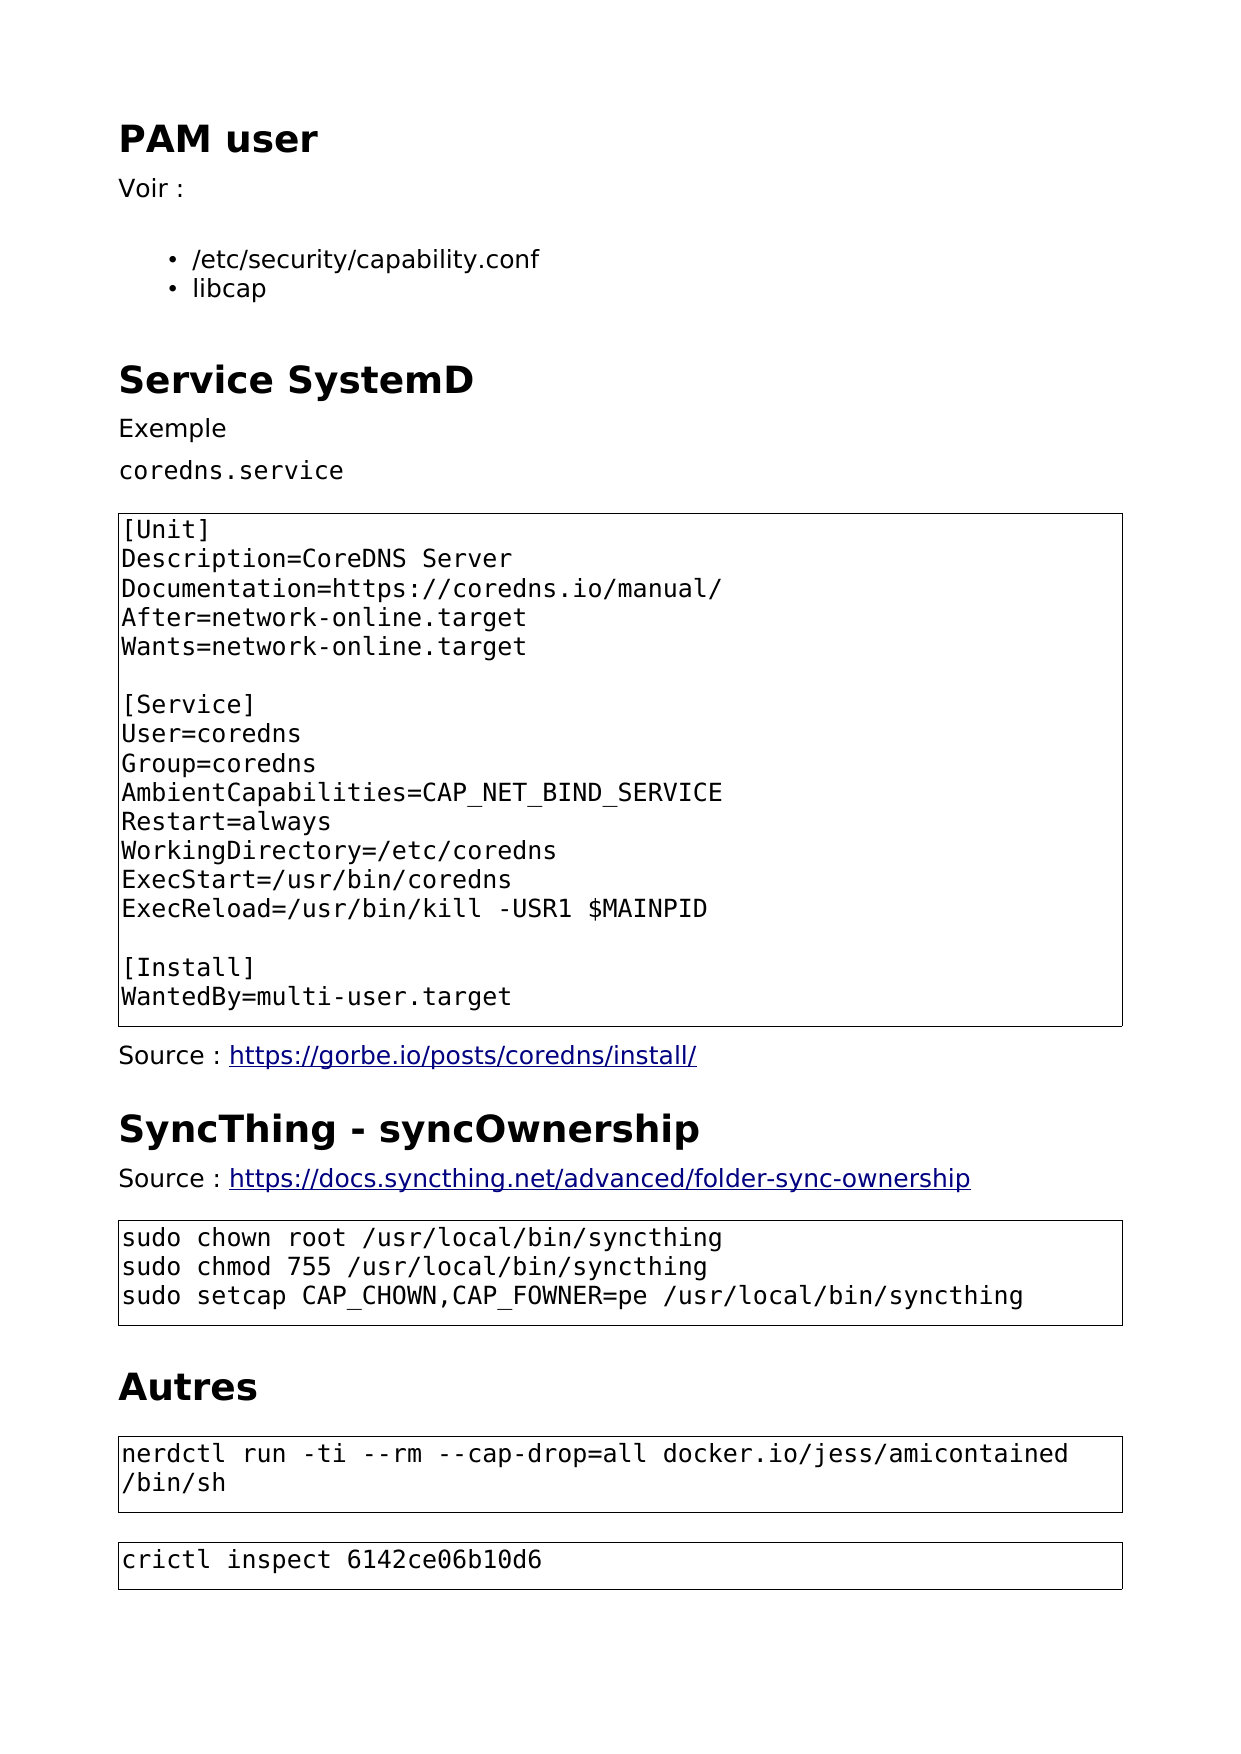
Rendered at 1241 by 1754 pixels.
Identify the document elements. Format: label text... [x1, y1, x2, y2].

text coredns.service [118, 456, 1122, 485]
text Source : https://docs.syncthing.net/advanced/folder-sync-ownership [118, 1164, 1122, 1193]
list libcap [177, 274, 1122, 304]
table_header nerdctl run -ti --rm --cap-drop=all docker.io/jess/amicontained /bin/sh [119, 1437, 1122, 1512]
subtitle SyncThing - syncOwnership [118, 1108, 1122, 1151]
text Voir : [118, 174, 1122, 203]
table_header [Unit] Description=CoreDNS Server Documentation=https://coredns.io/manual/ After=network-online.target Wants=network-online.target [Service] User=coredns Group=coredns AmbientCapabilities=CAP_NET_BIND_SERVICE Restart=always WorkingDirectory=/etc/coredns ExecStart=/usr/bin/coredns ExecReload=/usr/bin/kill -USR1 $MAINPID [Install] WantedBy=multi-user.target [119, 514, 1122, 1026]
subtitle Service SystemD [118, 358, 1122, 402]
subtitle Autres [118, 1365, 1122, 1409]
text Exemple [118, 414, 1122, 443]
table_header sudo chown root /usr/local/bin/syncthing sudo chmod 755 /usr/local/bin/syncthing sudo setcap CAP_CHOWN,CAP_FOWNER=pe /usr/local/bin/syncthing [119, 1221, 1122, 1325]
text Source : https://gorbe.io/posts/coredns/install/ [118, 1041, 1122, 1070]
subtitle PAM user [118, 118, 1122, 162]
table_header crictl inspect 6142ce06b10d6 [119, 1543, 1122, 1589]
list /etc/security/capability.conf [177, 245, 1122, 274]
